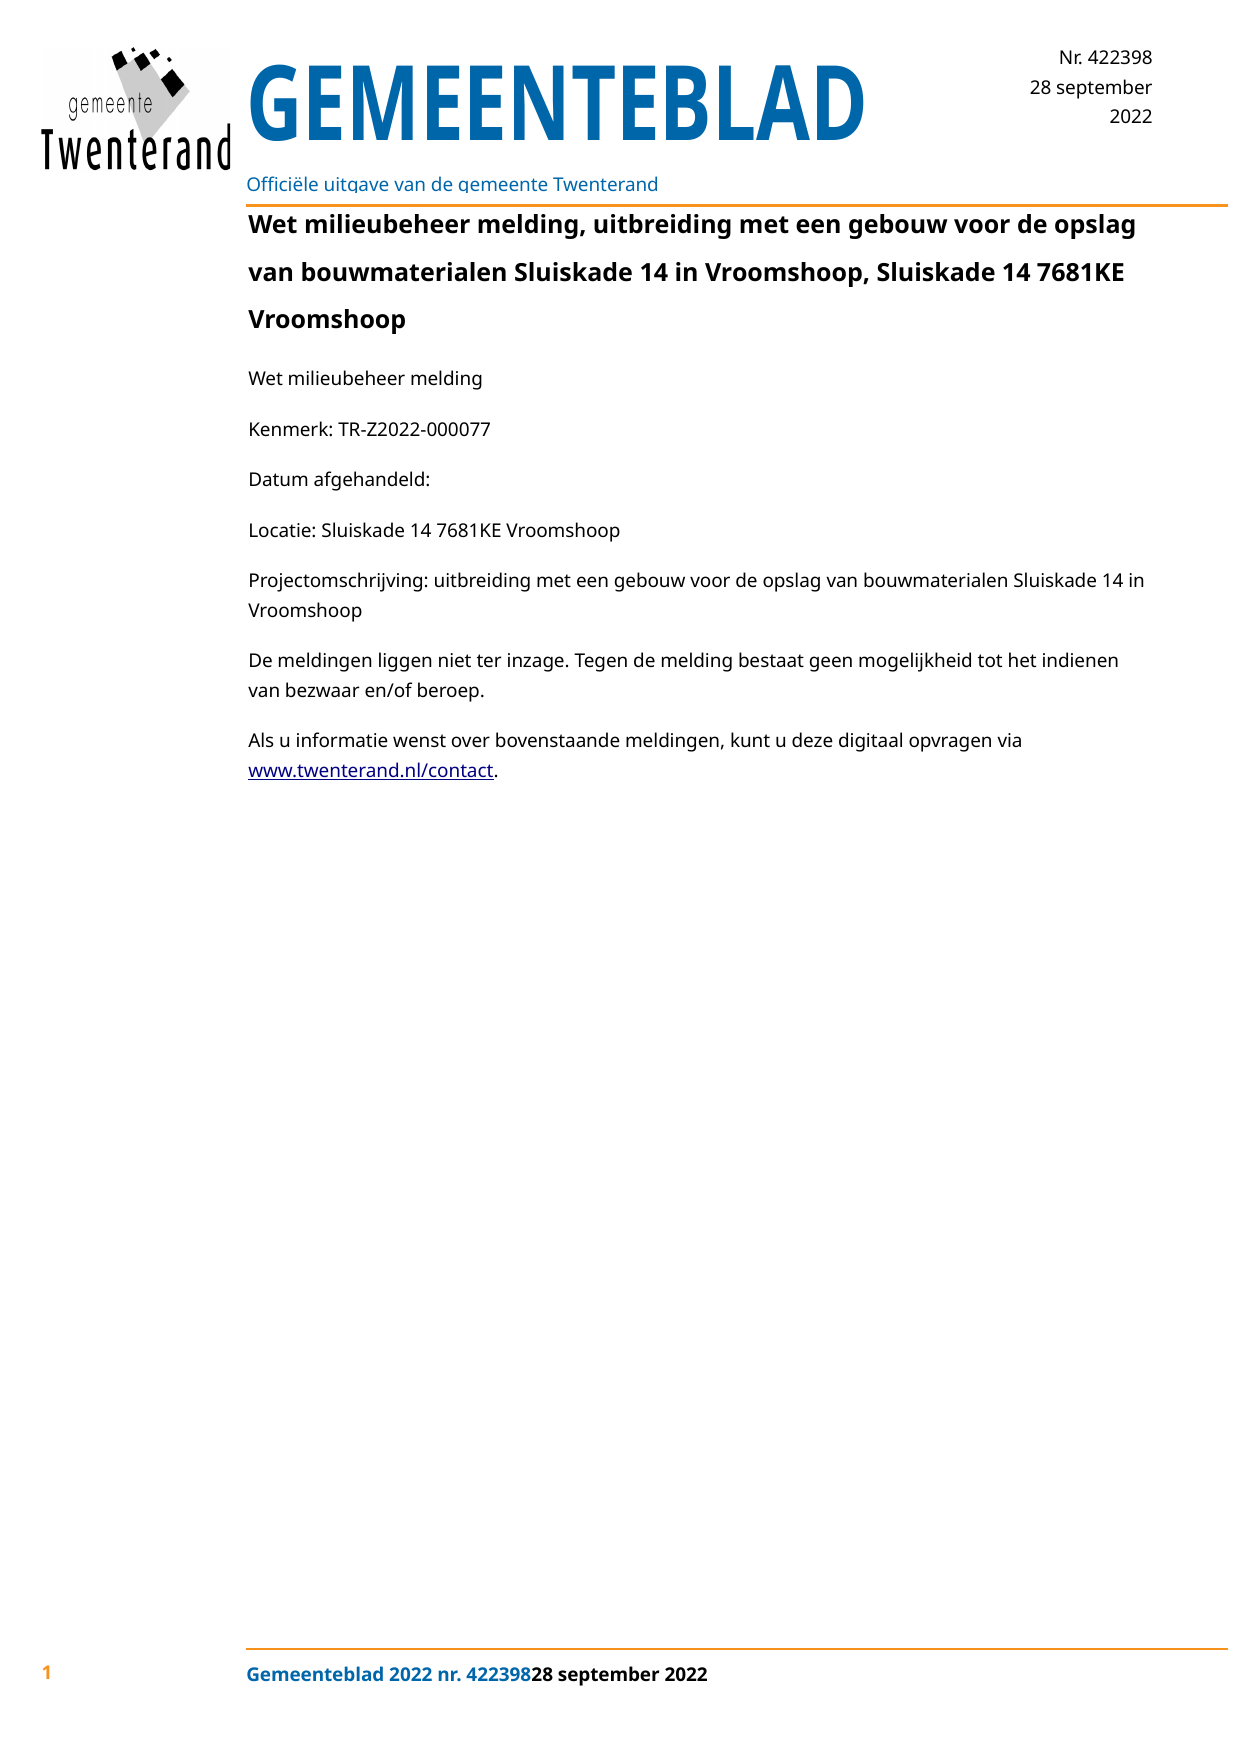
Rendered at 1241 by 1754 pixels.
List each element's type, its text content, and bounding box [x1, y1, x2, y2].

text Projectomschrijving: uitbreiding met een gebouw voor de opslag van bouwmaterialen Sluiskade 14 in Vroomshoop [248, 567, 1152, 622]
text Als u informatie wenst over bovenstaande meldingen, kunt u deze digitaal opvragen via www.twenterand.nl/contact. [248, 727, 1152, 782]
text Wet milieubeheer melding [248, 366, 1152, 391]
text Datum afgehandeld: [248, 466, 1152, 492]
text Wet milieubeheer melding, uitbreiding met een gebouw voor de opslag van bouwmaterialen Sluiskade 14 in Vroomshoop, Sluiskade 14 7681KE Vroomshoop [248, 207, 1152, 336]
text Kenmerk: TR-Z2022-000077 [248, 416, 1152, 442]
text De meldingen liggen niet ter inzage. Tegen de melding bestaat geen mogelijkheid tot het indienen van bezwaar en/of beroep. [248, 647, 1152, 702]
text Locatie: Sluiskade 14 7681KE Vroomshoop [248, 517, 1152, 542]
picture [41, 47, 231, 172]
